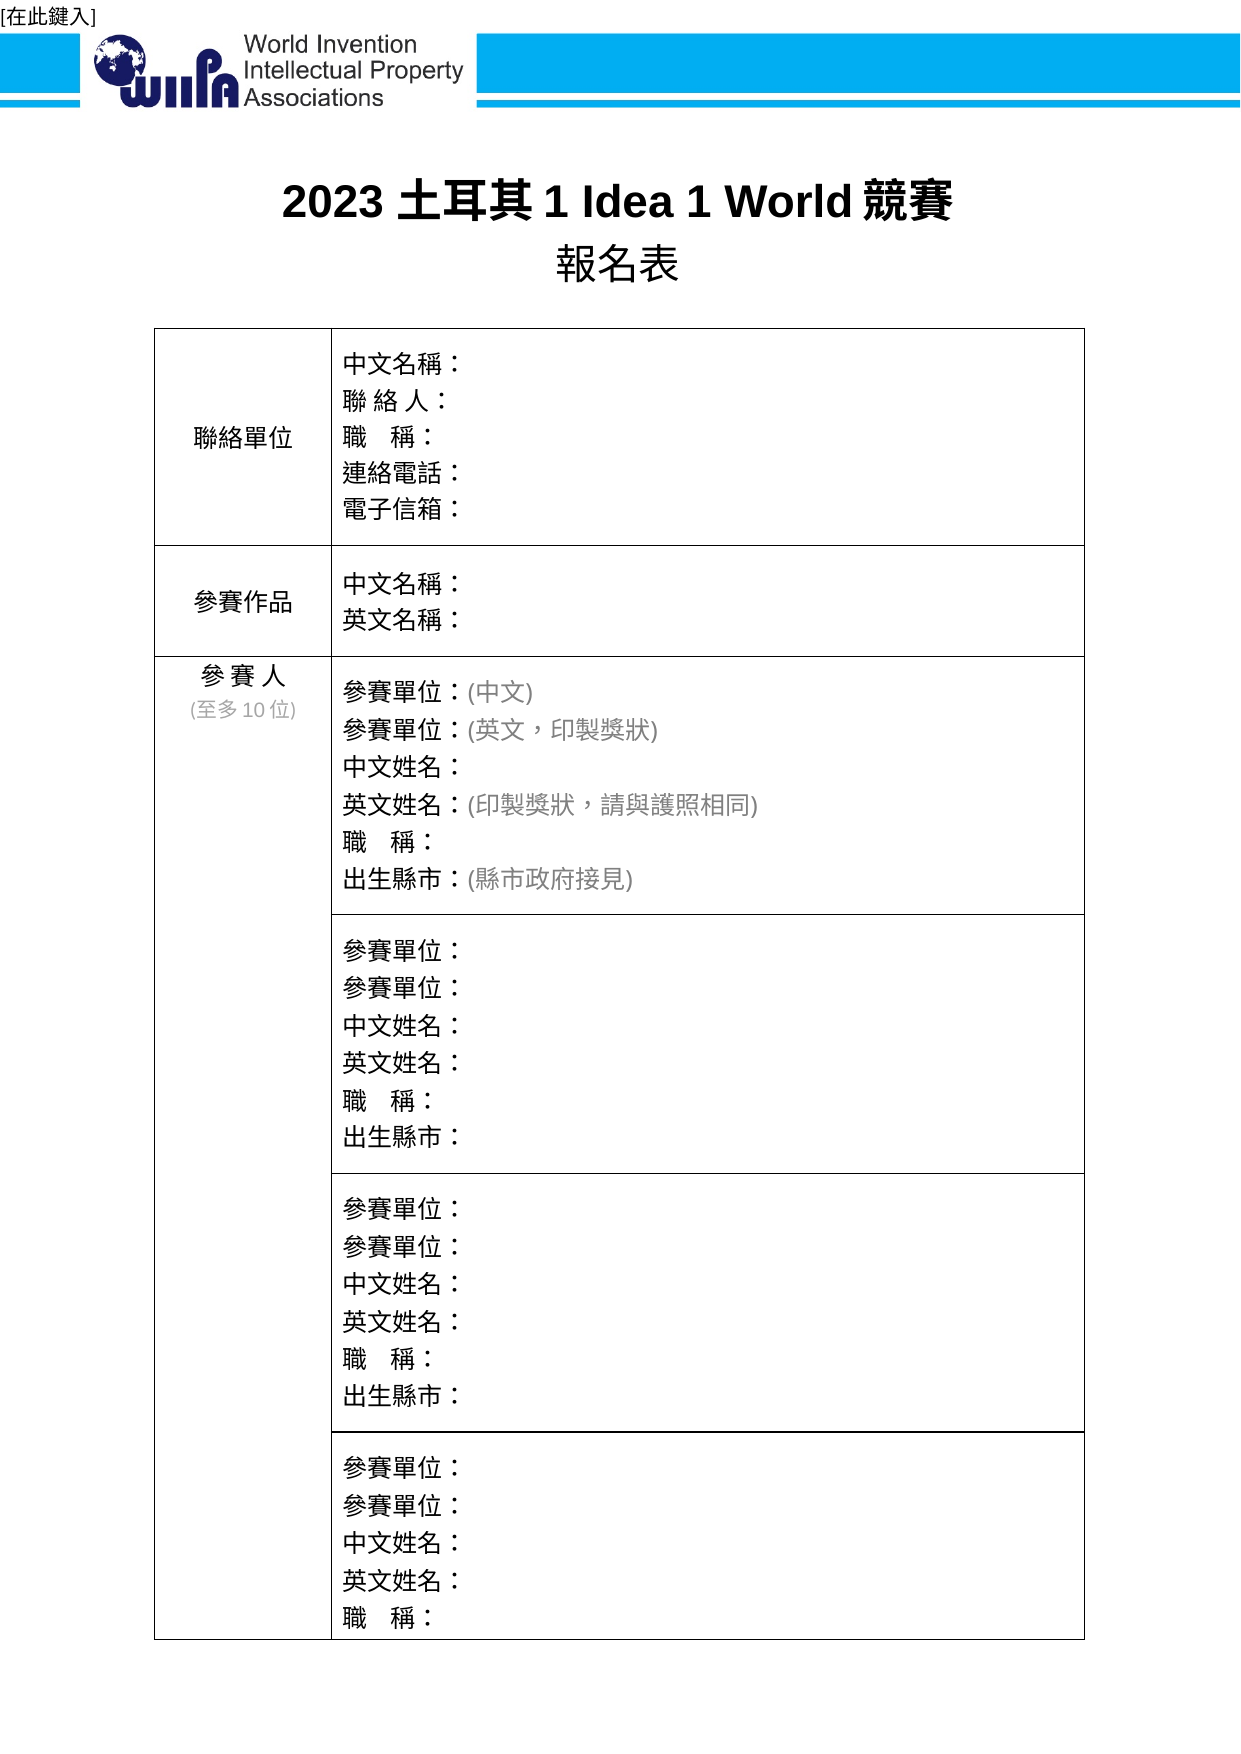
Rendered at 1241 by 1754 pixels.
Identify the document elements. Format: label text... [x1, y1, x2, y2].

table_header 聯絡單位 [155, 329, 331, 545]
table_cell 參賽作品 [155, 546, 331, 656]
table_cell 參賽單位： 參賽單位： 中文姓名： 英文姓名： 職 稱： [332, 1433, 1084, 1639]
table_cell 中文名稱： 英文名稱： [332, 546, 1084, 656]
table_header 中文名稱： 聯 絡 人： 職 稱： 連絡電話： 電子信箱： [332, 329, 1084, 545]
table_cell 參賽單位： 參賽單位： 中文姓名： 英文姓名： 職 稱： 出生縣市： [332, 1174, 1084, 1431]
table_cell 參賽單位：(中文) 參賽單位：(英文，印製獎狀) 中文姓名： 英文姓名：(印製獎狀，請與護照相同) 職 稱： 出生縣市：(縣市政府接見) [332, 657, 1084, 914]
table_cell 參賽單位： 參賽單位： 中文姓名： 英文姓名： 職 稱： 出生縣市： [332, 915, 1084, 1173]
table_cell 參 賽 人 (至多10位) [155, 657, 331, 1639]
